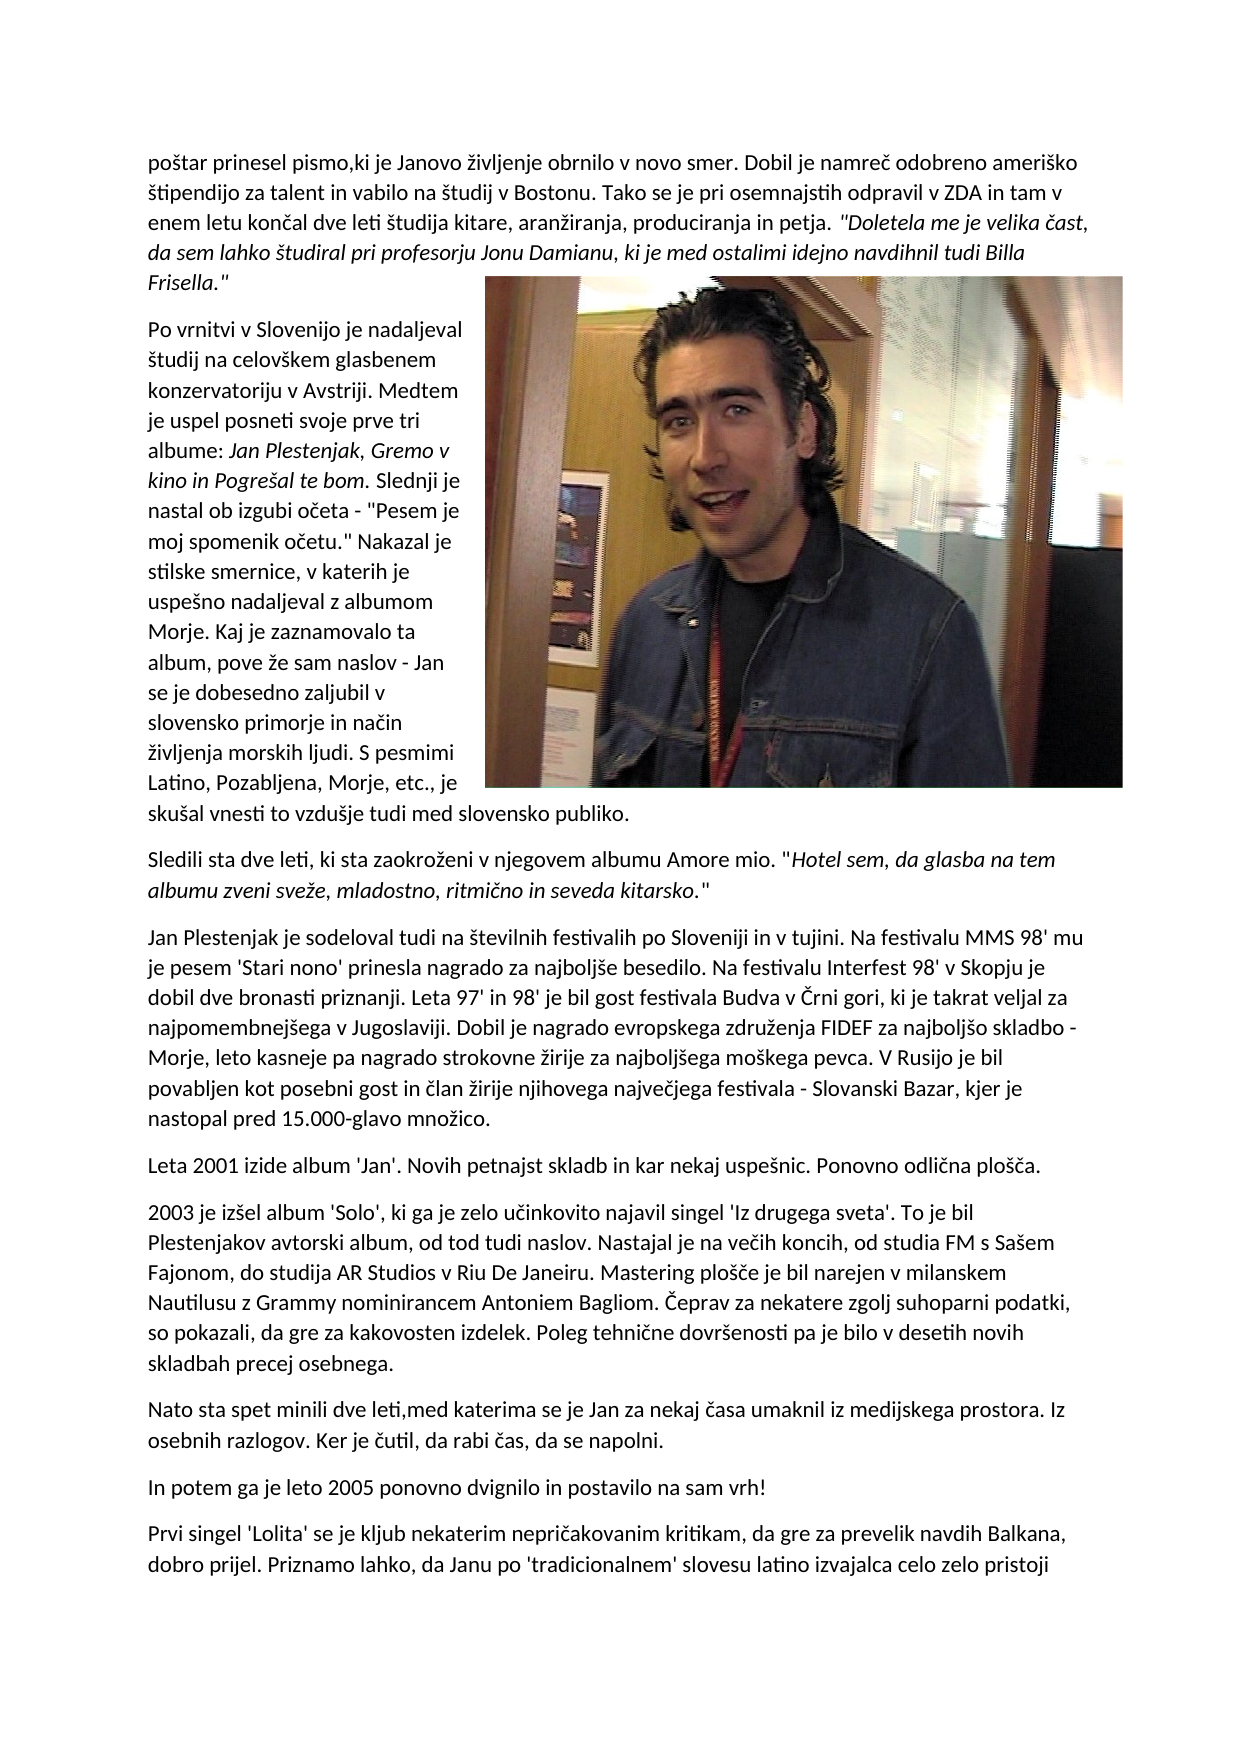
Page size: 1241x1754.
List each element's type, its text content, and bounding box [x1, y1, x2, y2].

text Po vrnitvi v Slovenijo je nadaljeval študij na celovškem glasbenem konzervatoriju v Avstriji. Medtem je uspel posneti svoje prve tri albume: Jan Plestenjak, Gremo v kino in Pogrešal te bom. Slednji je nastal ob izgubi očeta - "Pesem je moj spomenik očetu." Nakazal je stilske smernice, v katerih je uspešno nadaljeval z albumom Morje. Kaj je zaznamovalo ta album, pove že sam naslov - Jan se je dobesedno zaljubil v slovensko primorje in način življenja morskih ljudi. S pesmimi Latino, Pozabljena, Morje, etc., je skušal vnesti to vzdušje tudi med slovensko publiko. [148, 315, 1093, 827]
picture [485, 276, 1123, 788]
text In potem ga je leto 2005 ponovno dvignilo in postavilo na sam vrh! [148, 1473, 1093, 1501]
text Leta 2001 izide album 'Jan'. Novih petnajst skladb in kar nekaj uspešnic. Ponovno odlična plošča. [148, 1151, 1093, 1179]
text Jan Plestenjak je sodeloval tudi na številnih festivalih po Sloveniji in v tujini. Na festivalu MMS 98' mu je pesem 'Stari nono' prinesla nagrado za najboljše besedilo. Na festivalu Interfest 98' v Skopju je dobil dve bronasti priznanji. Leta 97' in 98' je bil gost festivala Budva v Črni gori, ki je takrat veljal za najpomembnejšega v Jugoslaviji. Dobil je nagrado evropskega združenja FIDEF za najboljšo skladbo - Morje, leto kasneje pa nagrado strokovne žirije za najboljšega moškega pevca. V Rusijo je bil povabljen kot posebni gost in član žirije njihovega največjega festivala - Slovanski Bazar, kjer je nastopal pred 15.000-glavo množico. [148, 923, 1093, 1132]
text poštar prinesel pismo,ki je Janovo življenje obrnilo v novo smer. Dobil je namreč odobreno ameriško štipendijo za talent in vabilo na študij v Bostonu. Tako se je pri osemnajstih odpravil v ZDA in tam v enem letu končal dve leti študija kitare, aranžiranja, produciranja in petja. "Doletela me je velika čast, da sem lahko študiral pri profesorju Jonu Damianu, ki je med ostalimi idejno navdihnil tudi Billa Frisella." [148, 148, 1093, 296]
text Sledili sta dve leti, ki sta zaokroženi v njegovem albumu Amore mio. "Hotel sem, da glasba na tem albumu zveni sveže, mladostno, ritmično in seveda kitarsko." [148, 846, 1093, 904]
text 2003 je izšel album 'Solo', ki ga je zelo učinkovito najavil singel 'Iz drugega sveta'. To je bil Plestenjakov avtorski album, od tod tudi naslov. Nastajal je na večih koncih, od studia FM s Sašem Fajonom, do studija AR Studios v Riu De Janeiru. Mastering plošče je bil narejen v milanskem Nautilusu z Grammy nominirancem Antoniem Bagliom. Čeprav za nekatere zgolj suhoparni podatki, so pokazali, da gre za kakovosten izdelek. Poleg tehnične dovršenosti pa je bilo v desetih novih skladbah precej osebnega. [148, 1198, 1093, 1377]
text Prvi singel 'Lolita' se je kljub nekaterim nepričakovanim kritikam, da gre za prevelik navdih Balkana, dobro prijel. Priznamo lahko, da Janu po 'tradicionalnem' slovesu latino izvajalca celo zelo pristoji [148, 1519, 1093, 1578]
text Nato sta spet minili dve leti,med katerima se je Jan za nekaj časa umaknil iz medijskega prostora. Iz osebnih razlogov. Ker je čutil, da rabi čas, da se napolni. [148, 1396, 1093, 1454]
